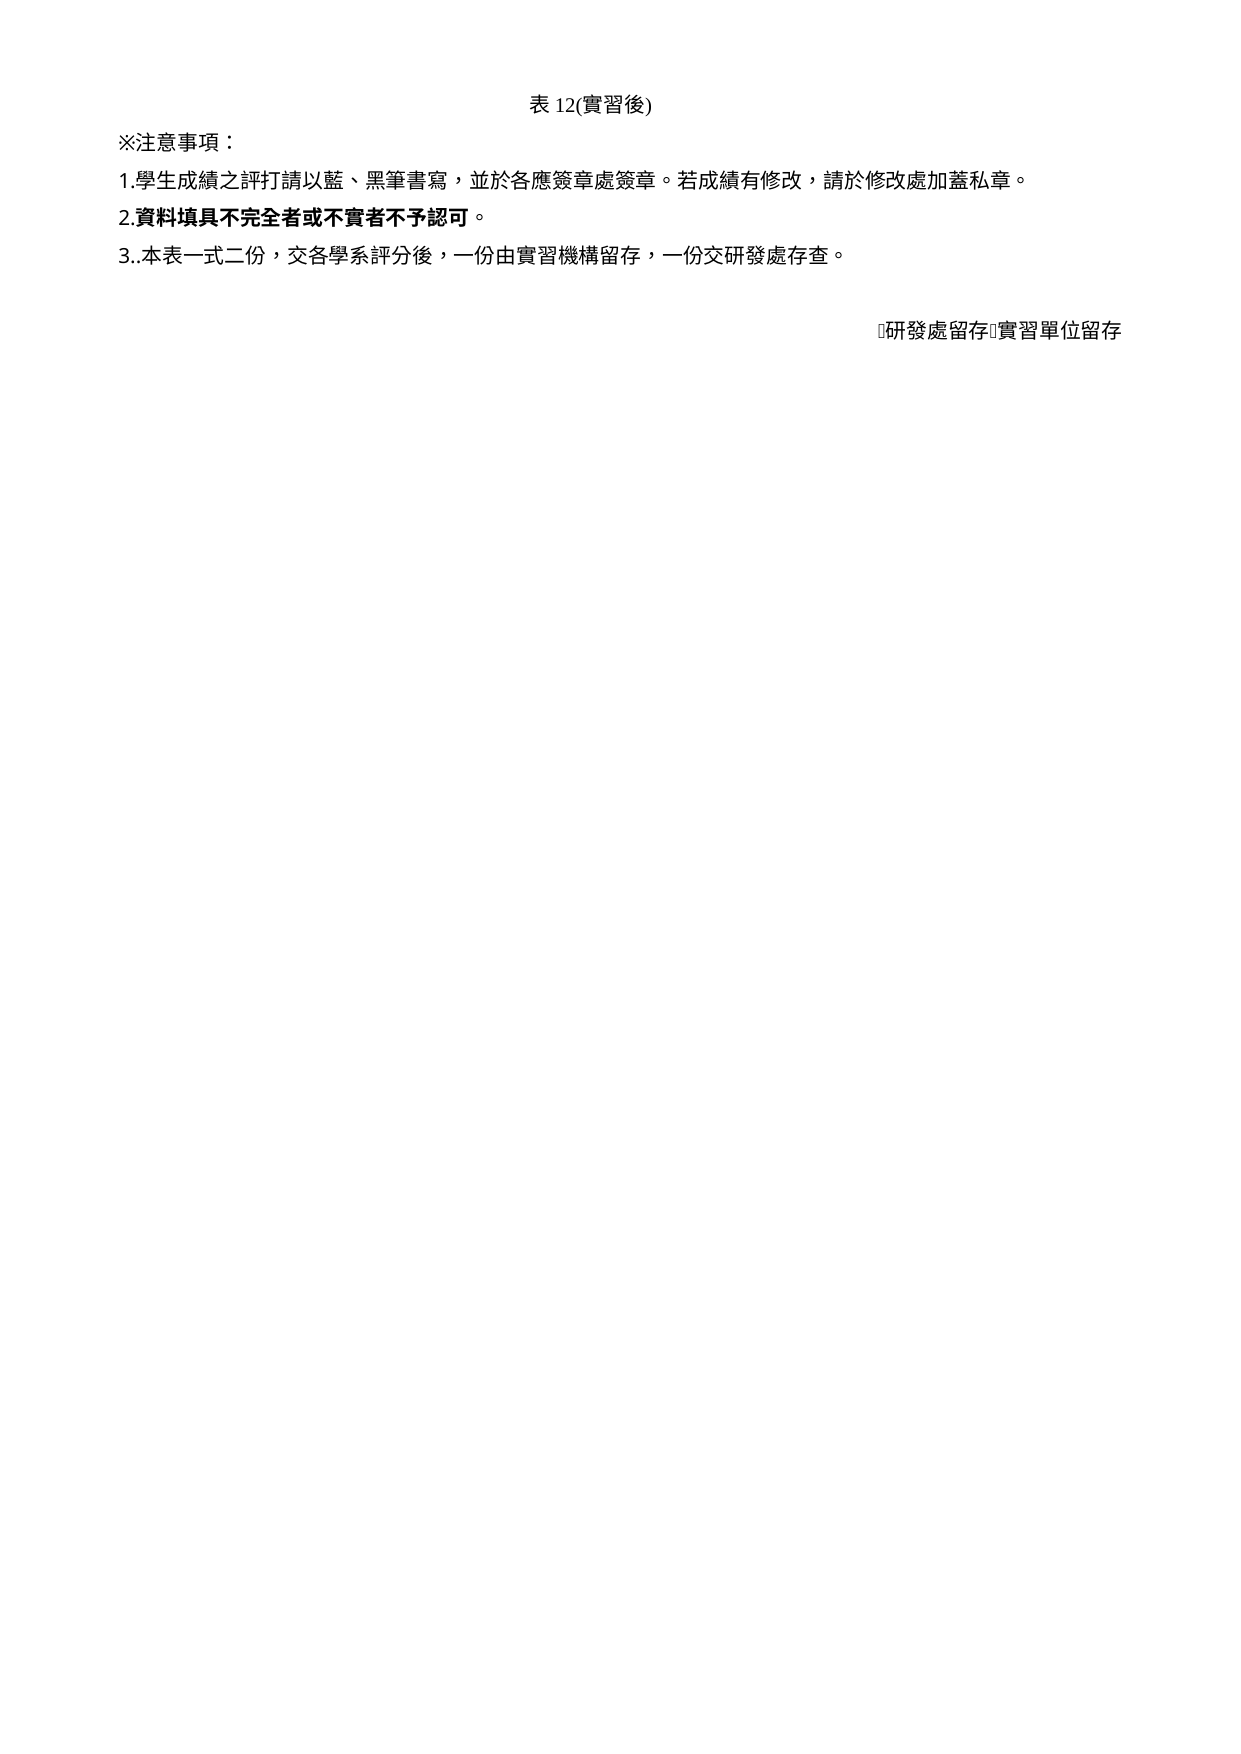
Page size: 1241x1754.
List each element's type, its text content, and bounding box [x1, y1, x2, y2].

text 研發處留存實習單位留存 [118, 311, 1122, 348]
text 1.學生成績之評打請以藍、黑筆書寫，並於各應簽章處簽章。若成績有修改，請於修改處加蓋私章。 [118, 161, 1122, 198]
text 2.資料填具不完全者或不實者不予認可。 [118, 198, 1122, 236]
text 3..本表一式二份，交各學系評分後，一份由實習機構留存，一份交研發處存查。 [118, 236, 1122, 273]
text ※注意事項： [118, 123, 1122, 161]
